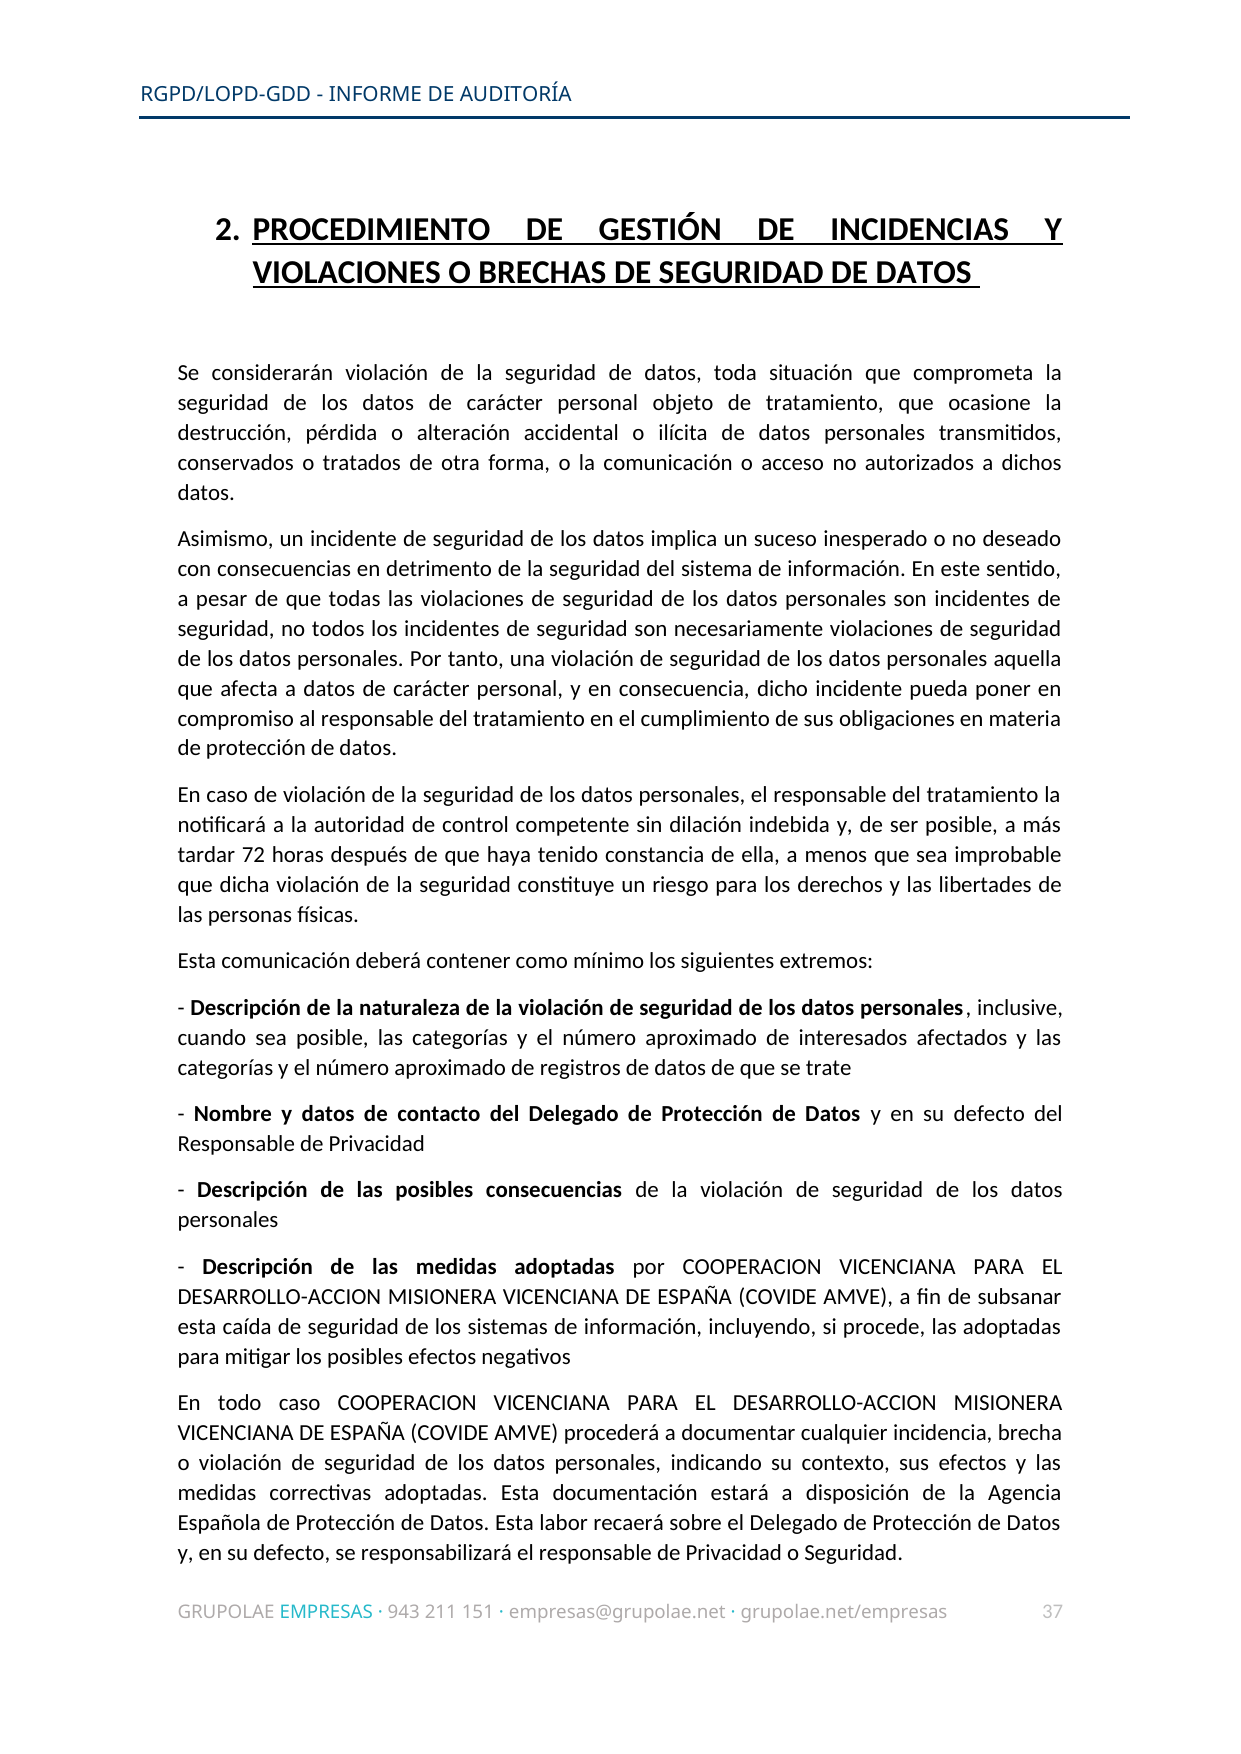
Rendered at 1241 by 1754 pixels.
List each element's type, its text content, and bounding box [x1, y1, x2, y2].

text - Descripción de las posibles consecuencias de la violación de seguridad de los datos personales [177, 1176, 1063, 1233]
text En caso de violación de la seguridad de los datos personales, el responsable del tratamiento la notificará a la autoridad de control competente sin dilación indebida y, de ser posible, a más tardar 72 horas después de que haya tenido constancia de ella, a menos que sea improbable que dicha violación de la seguridad constituye un riesgo para los derechos y las libertades de las personas físicas. [177, 780, 1063, 928]
list PROCEDIMIENTO DE GESTIÓN DE INCIDENCIAS Y VIOLACIONES O BRECHAS DE SEGURIDAD DE DATOS [215, 208, 1063, 292]
text Esta comunicación deberá contener como mínimo los siguientes extremos: [177, 946, 1063, 974]
text - Descripción de la naturaleza de la violación de seguridad de los datos personales, inclusive, cuando sea posible, las categorías y el número aproximado de interesados afectados y las categorías y el número aproximado de registros de datos de que se trate [177, 993, 1063, 1081]
text - Descripción de las medidas adoptadas por COOPERACION VICENCIANA PARA EL DESARROLLO-ACCION MISIONERA VICENCIANA DE ESPAÑA (COVIDE AMVE), a fin de subsanar esta caída de seguridad de los sistemas de información, incluyendo, si procede, las adoptadas para mitigar los posibles efectos negativos [177, 1252, 1063, 1370]
text Asimismo, un incidente de seguridad de los datos implica un suceso inesperado o no deseado con consecuencias en detrimento de la seguridad del sistema de información. En este sentido, a pesar de que todas las violaciones de seguridad de los datos personales son incidentes de seguridad, no todos los incidentes de seguridad son necesariamente violaciones de seguridad de los datos personales. Por tanto, una violación de seguridad de los datos personales aquella que afecta a datos de carácter personal, y en consecuencia, dicho incidente pueda poner en compromiso al responsable del tratamiento en el cumplimiento de sus obligaciones en materia de protección de datos. [177, 524, 1063, 762]
text - Nombre y datos de contacto del Delegado de Protección de Datos y en su defecto del Responsable de Privacidad [177, 1099, 1063, 1157]
text En todo caso COOPERACION VICENCIANA PARA EL DESARROLLO-ACCION MISIONERA VICENCIANA DE ESPAÑA (COVIDE AMVE) procederá a documentar cualquier incidencia, brecha o violación de seguridad de los datos personales, indicando su contexto, sus efectos y las medidas correctivas adoptadas. Esta documentación estará a disposición de la Agencia Española de Protección de Datos. Esta labor recaerá sobre el Delegado de Protección de Datos y, en su defecto, se responsabilizará el responsable de Privacidad o Seguridad. [177, 1388, 1063, 1566]
text Se considerarán violación de la seguridad de datos, toda situación que comprometa la seguridad de los datos de carácter personal objeto de tratamiento, que ocasione la destrucción, pérdida o alteración accidental o ilícita de datos personales transmitidos, conservados o tratados de otra forma, o la comunicación o acceso no autorizados a dichos datos. [177, 358, 1063, 506]
